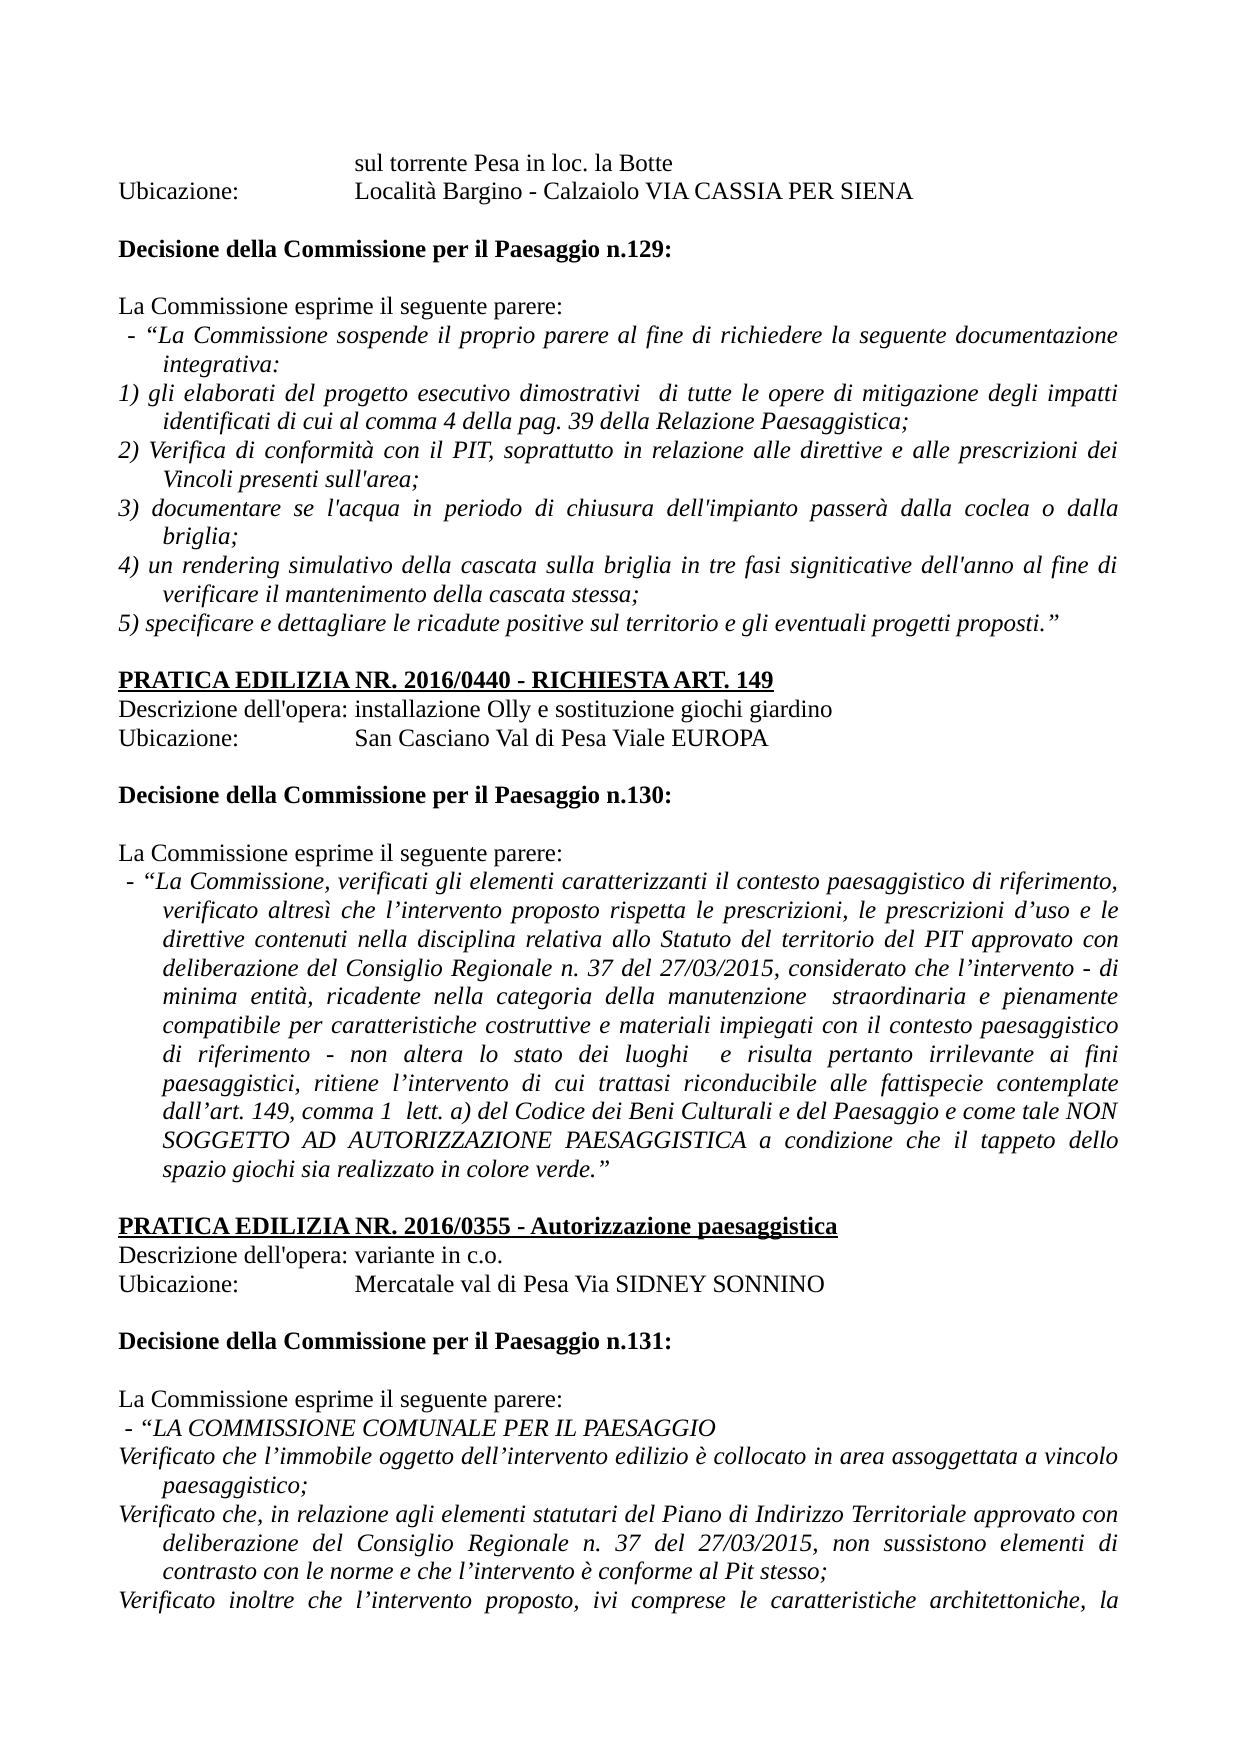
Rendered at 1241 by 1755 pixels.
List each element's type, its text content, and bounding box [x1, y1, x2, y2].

text 4) un rendering simulativo della cascata sulla briglia in tre fasi signiticative dell'anno al fine di verificare il mantenimento della cascata stessa; [118, 550, 1122, 608]
text Decisione della Commissione per il Paesaggio n.130: [118, 780, 1122, 809]
text sul torrente Pesa in loc. la Botte [118, 148, 1122, 176]
text Verificato che l’immobile oggetto dell’intervento edilizio è collocato in area assoggettata a vincolo paesaggistico; [118, 1441, 1122, 1499]
text - “La Commissione, verificati gli elementi caratterizzanti il contesto paesaggistico di riferimento, verificato altresì che l’intervento proposto rispetta le prescrizioni, le prescrizioni d’uso e le direttive contenuti nella disciplina relativa allo Statuto del territorio del PIT approvato con deliberazione del Consiglio Regionale n. 37 del 27/03/2015, considerato che l’intervento - di minima entità, ricadente nella categoria della manutenzione straordinaria e pienamente compatibile per caratteristiche costruttive e materiali impiegati con il contesto paesaggistico di riferimento - non altera lo stato dei luoghi e risulta pertanto irrilevante ai fini paesaggistici, ritiene l’intervento di cui trattasi riconducibile alle fattispecie contemplate dall’art. 149, comma 1 lett. a) del Codice dei Beni Culturali e del Paesaggio e come tale NON SOGGETTO AD AUTORIZZAZIONE PAESAGGISTICA a condizione che il tappeto dello spazio giochi sia realizzato in colore verde.” [118, 866, 1122, 1183]
text Decisione della Commissione per il Paesaggio n.129: [118, 234, 1122, 263]
text 5) specificare e dettagliare le ricadute positive sul territorio e gli eventuali progetti proposti.” [118, 608, 1122, 636]
text PRATICA EDILIZIA NR. 2016/0440 - RICHIESTA ART. 149 [118, 665, 1122, 694]
text La Commissione esprime il seguente parere: [118, 291, 1122, 320]
text Descrizione dell'opera: installazione Olly e sostituzione giochi giardino [118, 694, 1122, 723]
text Verificato inoltre che l’intervento proposto, ivi comprese le caratteristiche architettoniche, la [118, 1585, 1122, 1614]
text La Commissione esprime il seguente parere: [118, 838, 1122, 866]
text 3) documentare se l'acqua in periodo di chiusura dell'impianto passerà dalla coclea o dalla briglia; [118, 493, 1122, 550]
text PRATICA EDILIZIA NR. 2016/0355 - Autorizzazione paesaggistica [118, 1211, 1122, 1240]
text Ubicazione: Mercatale val di Pesa Via SIDNEY SONNINO [118, 1269, 1122, 1298]
text La Commissione esprime il seguente parere: [118, 1384, 1122, 1413]
text Decisione della Commissione per il Paesaggio n.131: [118, 1326, 1122, 1355]
text Ubicazione: San Casciano Val di Pesa Viale EUROPA [118, 723, 1122, 751]
text 1) gli elaborati del progetto esecutivo dimostrativi di tutte le opere di mitigazione degli impatti identificati di cui al comma 4 della pag. 39 della Relazione Paesaggistica; [118, 378, 1122, 435]
text Verificato che, in relazione agli elementi statutari del Piano di Indirizzo Territoriale approvato con deliberazione del Consiglio Regionale n. 37 del 27/03/2015, non sussistono elementi di contrasto con le norme e che l’intervento è conforme al Pit stesso; [118, 1499, 1122, 1585]
text Ubicazione: Località Bargino - Calzaiolo VIA CASSIA PER SIENA [118, 176, 1122, 205]
text 2) Verifica di conformità con il PIT, soprattutto in relazione alle direttive e alle prescrizioni dei Vincoli presenti sull'area; [118, 435, 1122, 493]
text - “LA COMMISSIONE COMUNALE PER IL PAESAGGIO [118, 1413, 1122, 1441]
text Descrizione dell'opera: variante in c.o. [118, 1240, 1122, 1269]
text - “La Commissione sospende il proprio parere al fine di richiedere la seguente documentazione integrativa: [118, 320, 1122, 378]
